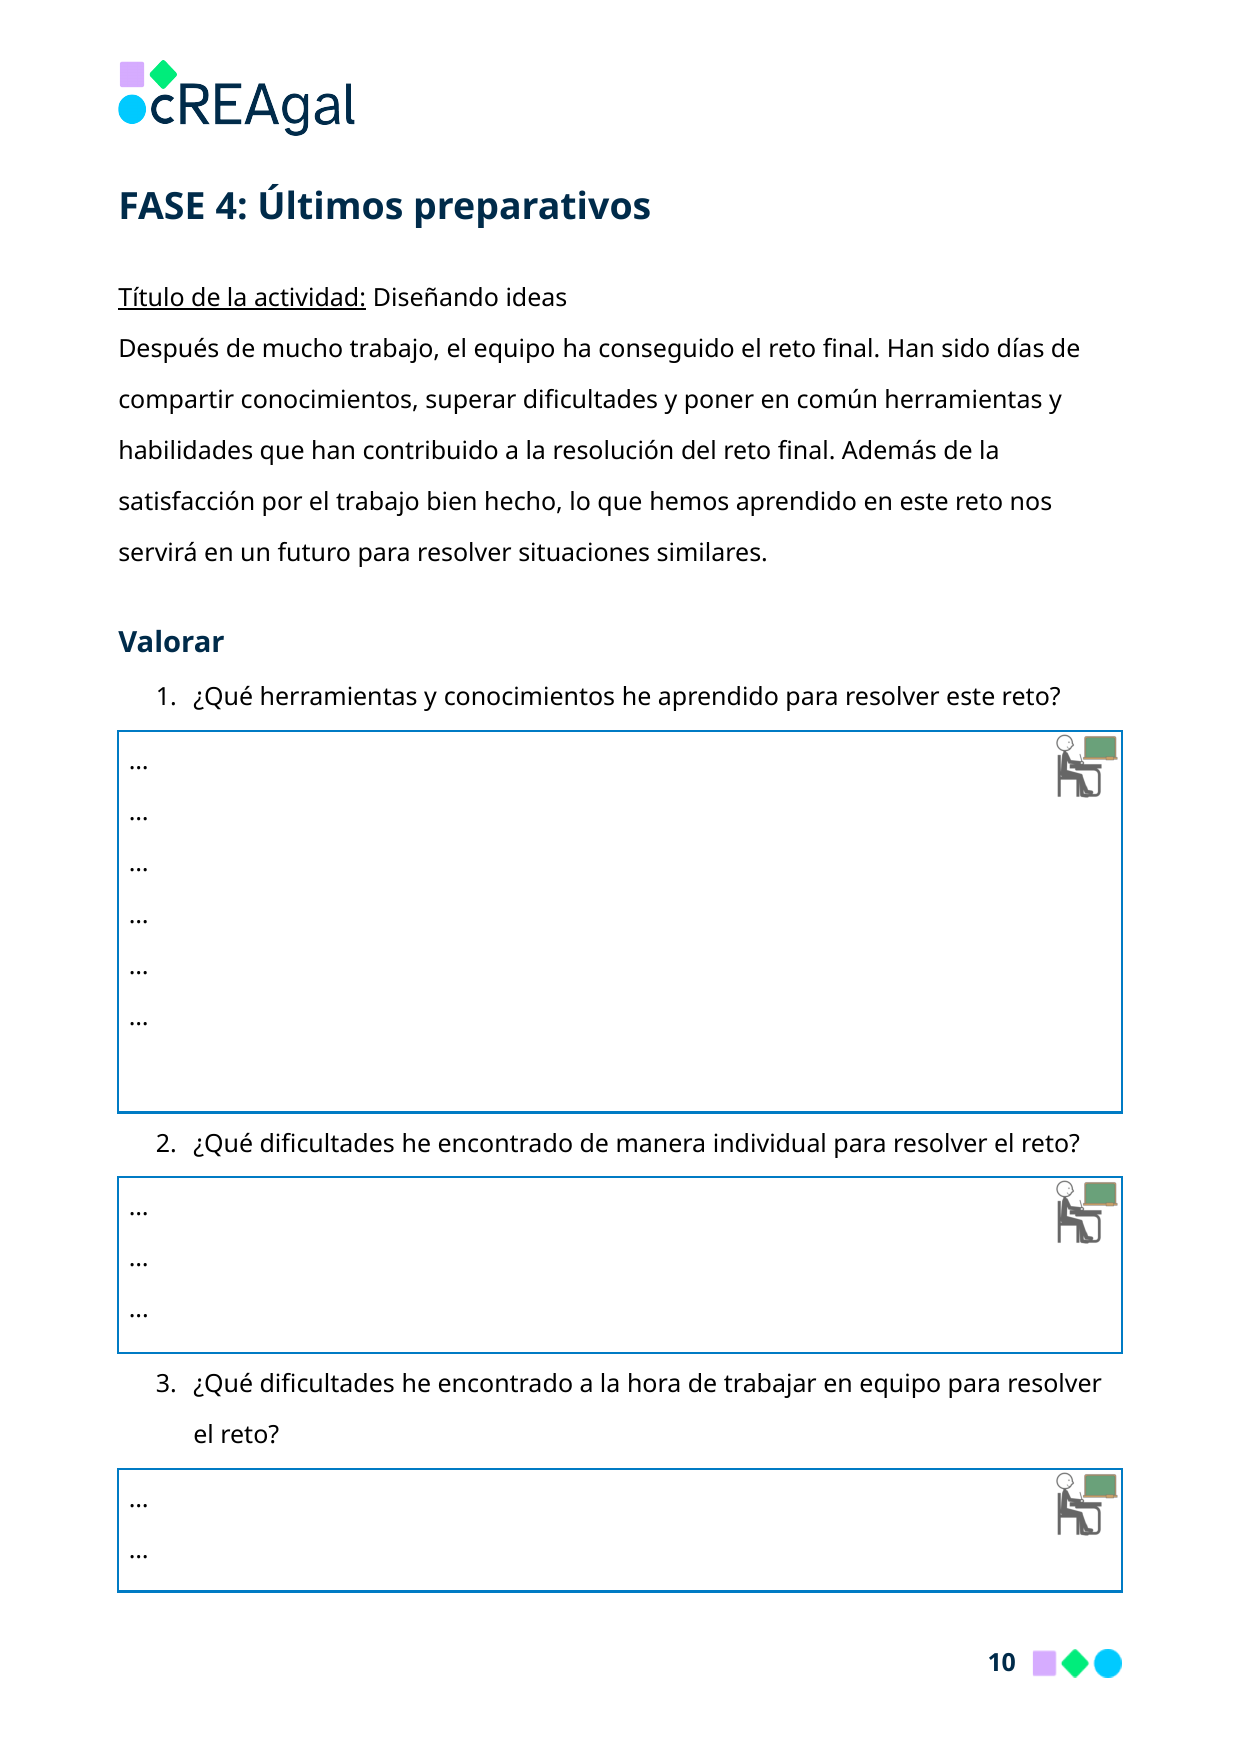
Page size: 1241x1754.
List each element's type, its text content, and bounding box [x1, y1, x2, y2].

text Título de la actividad: Diseñando ideas [118, 279, 1122, 313]
picture [1112, 1649, 1122, 1660]
subtitle FASE 4: Últimos preparativos [118, 179, 1122, 230]
list ¿Qué herramientas y conocimientos he aprendido para resolver este reto? [156, 679, 1122, 713]
picture [1032, 1649, 1105, 1678]
text Después de mucho trabajo, el equipo ha conseguido el reto final. Han sido días de compartir conocimientos, superar dificultades y poner en común herramientas y habilidades que han contribuido a la resolución del reto final. Además de la satisfacción por el trabajo bien hecho, lo que hemos aprendido en este reto nos servirá en un futuro para resolver situaciones similares. [118, 330, 1122, 569]
table_header … … ... [119, 1178, 1121, 1352]
subtitle Valorar [118, 621, 1122, 661]
picture [1111, 1666, 1122, 1678]
table_header … … [119, 1470, 1121, 1590]
table_header … … … … … … [119, 732, 1121, 1111]
list ¿Qué dificultades he encontrado de manera individual para resolver el reto? [156, 1125, 1122, 1159]
list ¿Qué dificultades he encontrado a la hora de trabajar en equipo para resolver el reto? [156, 1366, 1122, 1451]
picture [118, 60, 355, 136]
